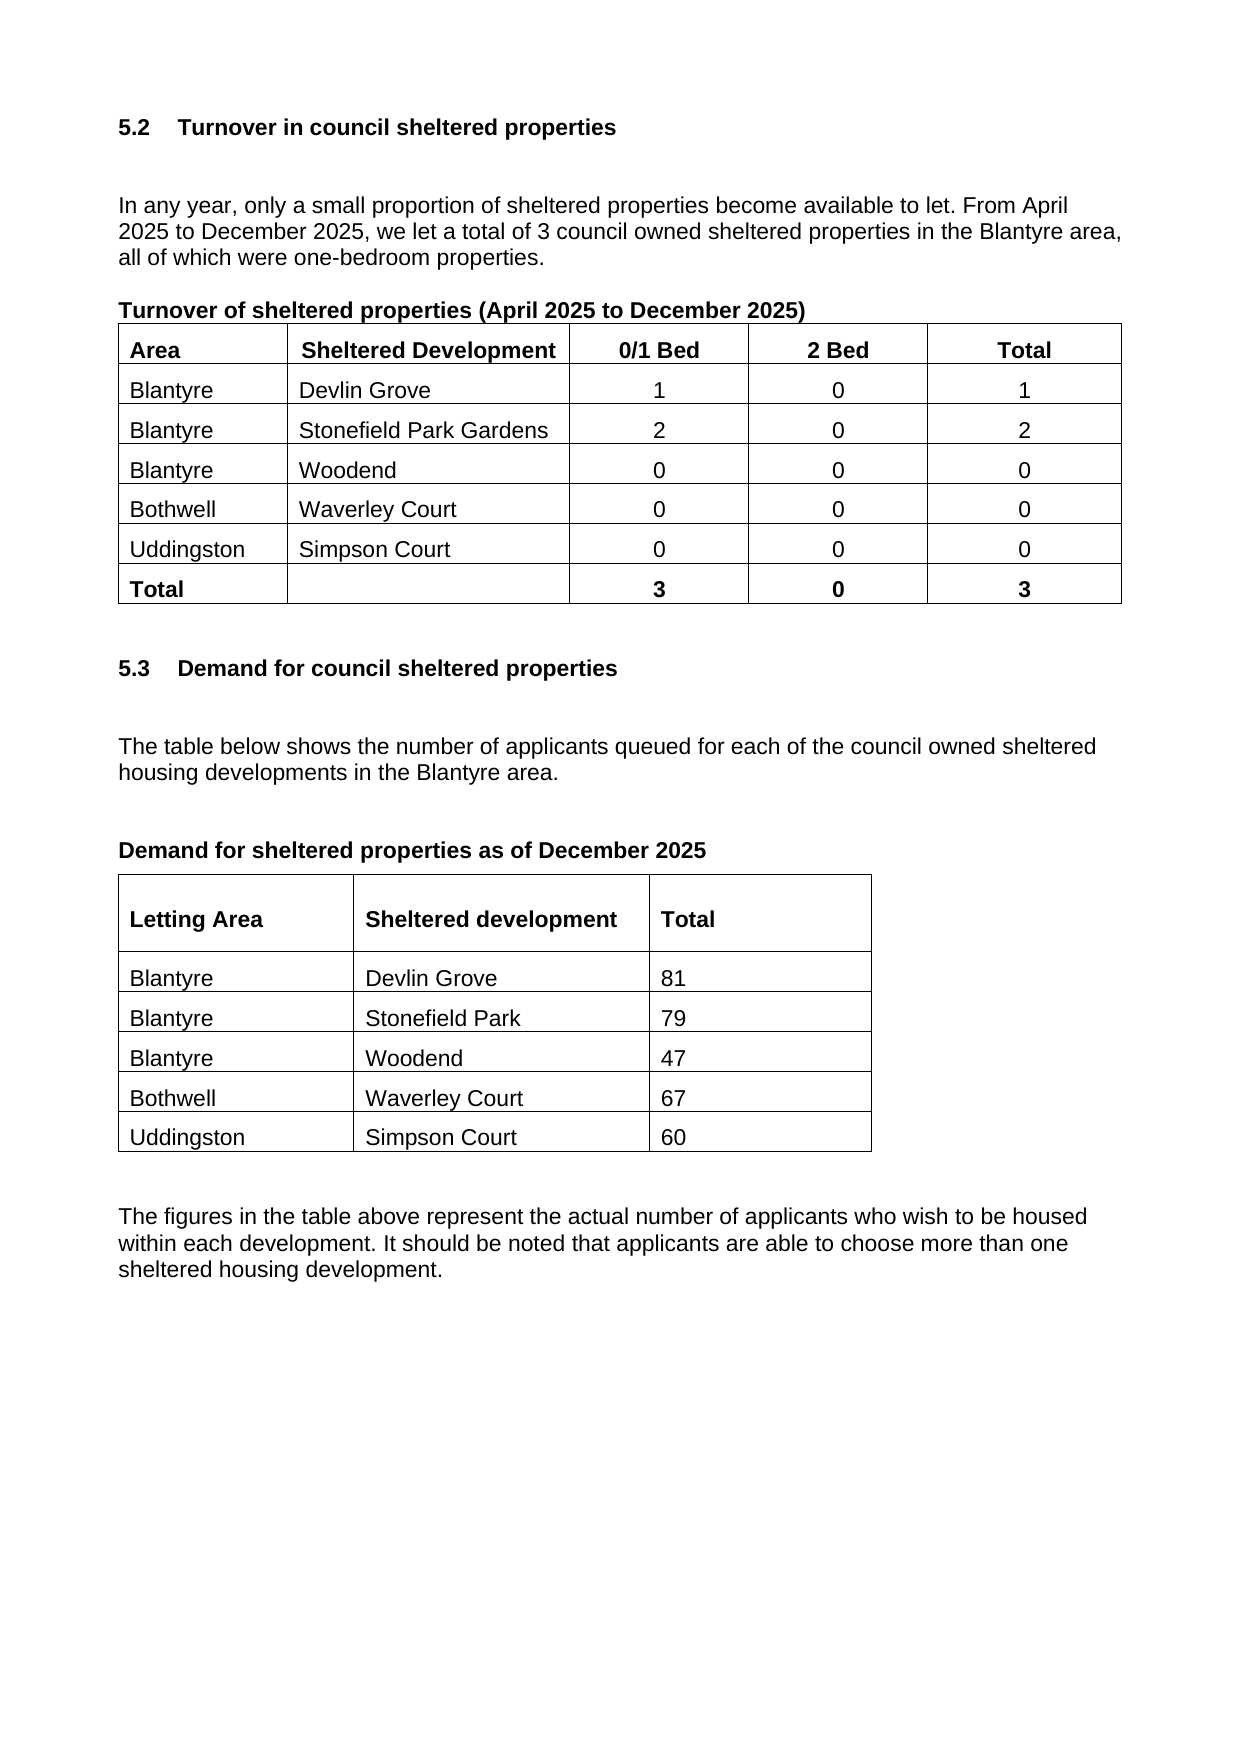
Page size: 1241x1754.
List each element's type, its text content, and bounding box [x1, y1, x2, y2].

table_cell Simpson Court [288, 524, 569, 563]
table_header Sheltered Development [288, 324, 569, 363]
table_cell [288, 564, 569, 603]
text The figures in the table above represent the actual number of applicants who wish to be housed within each development. It should be noted that applicants are able to choose more than one sheltered housing development. [118, 1203, 1122, 1282]
table_cell 2 [570, 404, 748, 443]
table_cell Waverley Court [354, 1072, 649, 1111]
table_cell Devlin Grove [354, 952, 649, 991]
table_cell 81 [650, 952, 871, 991]
table_header Total [650, 875, 871, 951]
table_cell Uddingston [119, 1112, 353, 1151]
table_cell Blantyre [119, 1032, 353, 1071]
table_cell 0 [928, 444, 1121, 483]
table_cell Bothwell [119, 1072, 353, 1111]
table_cell 1 [570, 364, 748, 403]
table_header 2 Bed [749, 324, 927, 363]
table_cell 0 [749, 404, 927, 443]
table_cell Stonefield Park Gardens [288, 404, 569, 443]
table_cell 2 [928, 404, 1121, 443]
table_cell Stonefield Park [354, 992, 649, 1031]
table_cell 79 [650, 992, 871, 1031]
table_cell Uddingston [119, 524, 287, 563]
table_cell 0 [749, 444, 927, 483]
table_header Total [928, 324, 1121, 363]
text The table below shows the number of applicants queued for each of the council owned sheltered housing developments in the Blantyre area. [118, 733, 1122, 785]
table_cell 0 [749, 484, 927, 523]
table_cell Blantyre [119, 952, 353, 991]
table_header Letting Area [119, 875, 353, 951]
table_cell Blantyre [119, 992, 353, 1031]
table_cell 0 [928, 484, 1121, 523]
table_cell 3 [570, 564, 748, 603]
table_cell Blantyre [119, 444, 287, 483]
text In any year, only a small proportion of sheltered properties become available to let. From April 2025 to December 2025, we let a total of 3 council owned sheltered properties in the Blantyre area, all of which were one-bedroom properties. [118, 192, 1122, 271]
table_cell 3 [928, 564, 1121, 603]
table_cell 60 [650, 1112, 871, 1151]
table_cell 0 [749, 364, 927, 403]
table_cell 0 [570, 484, 748, 523]
table_cell Simpson Court [354, 1112, 649, 1151]
table_header 0/1 Bed [570, 324, 748, 363]
table_cell 0 [749, 564, 927, 603]
table_cell 0 [928, 524, 1121, 563]
table_cell Woodend [288, 444, 569, 483]
table_cell 0 [570, 444, 748, 483]
table_header Sheltered development [354, 875, 649, 951]
text Demand for sheltered properties as of December 2025 [118, 837, 1122, 863]
table_cell 1 [928, 364, 1121, 403]
table_cell Total [119, 564, 287, 603]
table_cell Bothwell [119, 484, 287, 523]
text 5.2 Turnover in council sheltered properties [118, 114, 1122, 140]
text 5.3 Demand for council sheltered properties [118, 655, 1122, 681]
table_cell Blantyre [119, 404, 287, 443]
table_cell Devlin Grove [288, 364, 569, 403]
table_cell Woodend [354, 1032, 649, 1071]
table_cell Blantyre [119, 364, 287, 403]
table_cell 47 [650, 1032, 871, 1071]
table_cell 67 [650, 1072, 871, 1111]
table_cell Waverley Court [288, 484, 569, 523]
table_cell 0 [570, 524, 748, 563]
text Turnover of sheltered properties (April 2025 to December 2025) [118, 297, 1122, 323]
table_cell 0 [749, 524, 927, 563]
table_header Area [119, 324, 287, 363]
